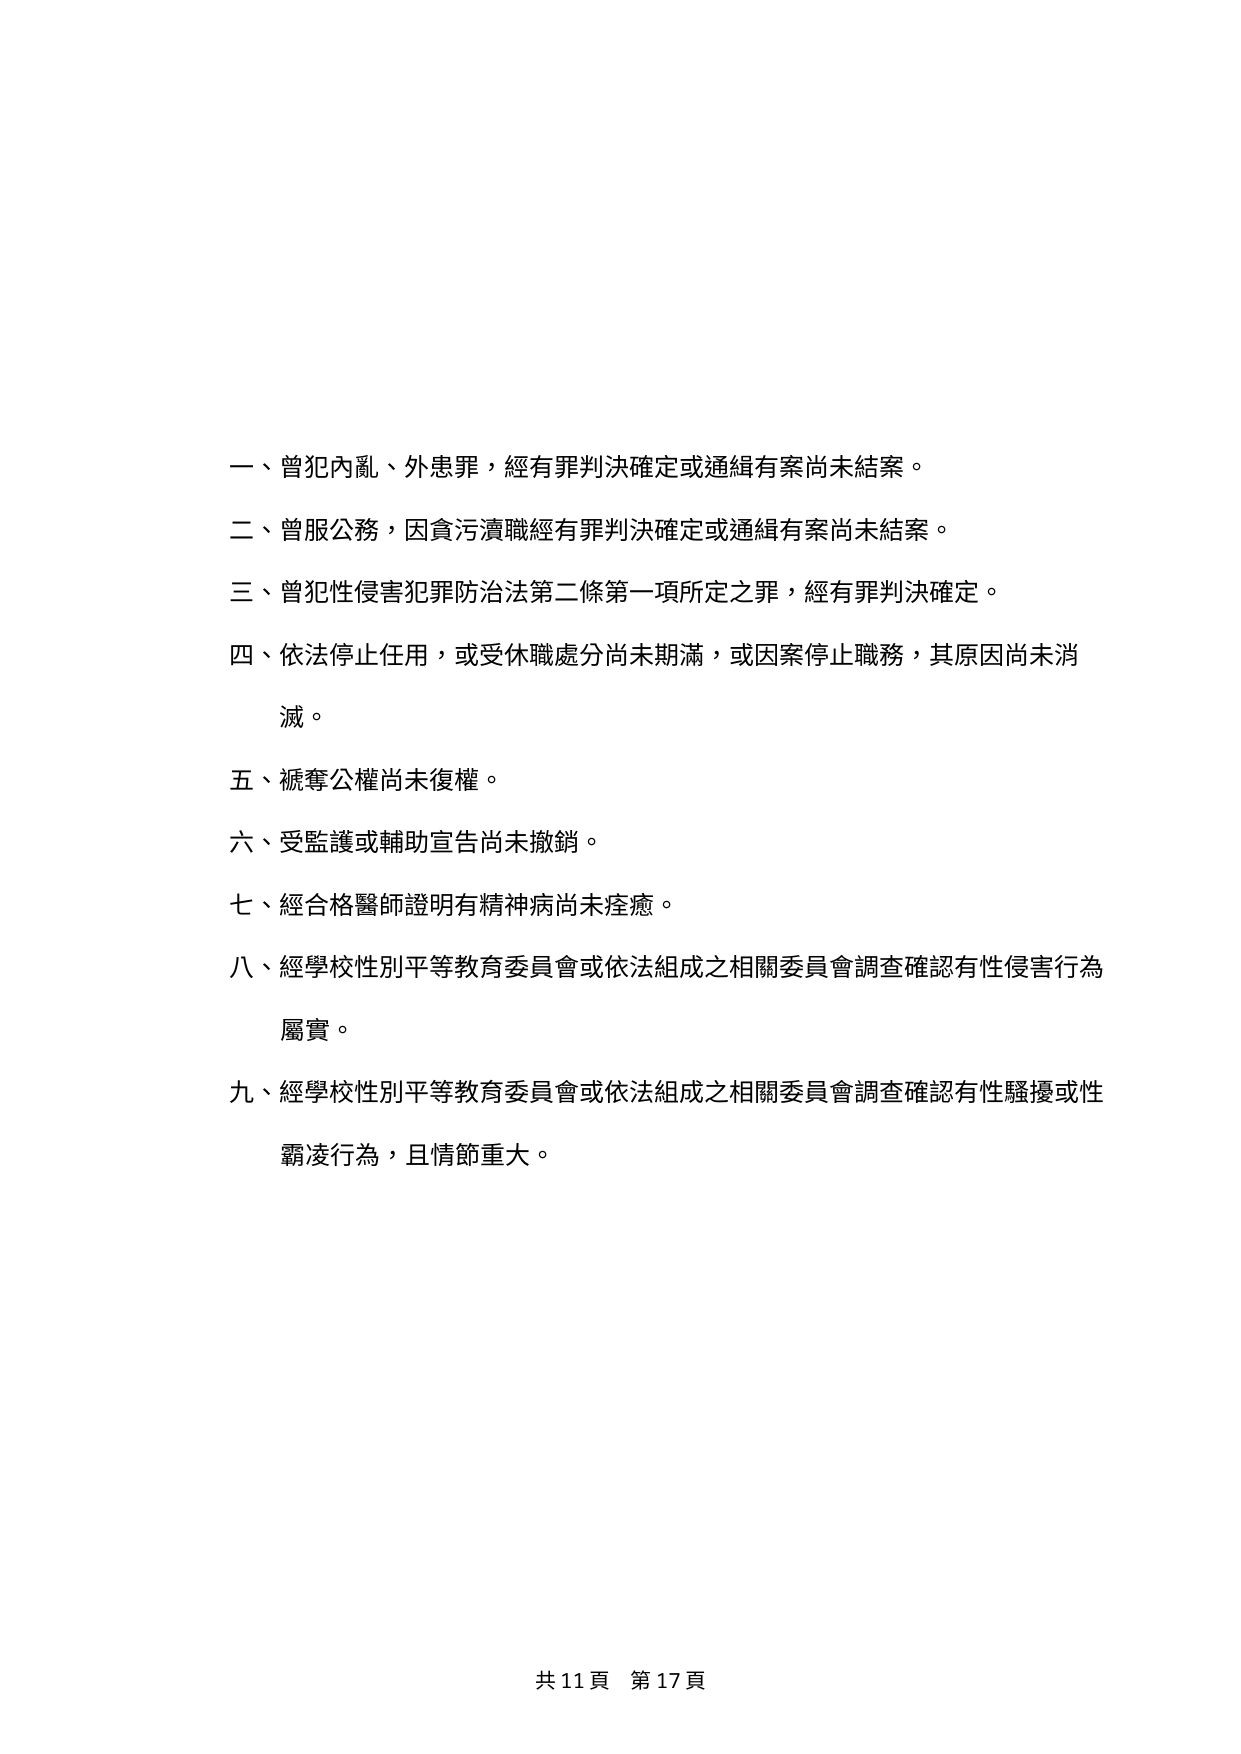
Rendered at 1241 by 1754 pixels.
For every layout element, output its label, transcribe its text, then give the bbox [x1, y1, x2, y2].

text 一、曾犯內亂、外患罪，經有罪判決確定或通緝有案尚未結案。 [118, 424, 1122, 487]
text 四、依法停止任用，或受休職處分尚未期滿，或因案停止職務，其原因尚未消 [118, 612, 1122, 674]
text 九、經學校性別平等教育委員會或依法組成之相關委員會調查確認有性騷擾或性 霸凌行為，且情節重大。 [229, 1049, 1122, 1174]
text 六、受監護或輔助宣告尚未撤銷。 [118, 799, 1122, 862]
text 二、曾服公務，因貪污瀆職經有罪判決確定或通緝有案尚未結案。 [118, 487, 1122, 549]
text 七、經合格醫師證明有精神病尚未痊癒。 [118, 862, 1122, 924]
text 滅。 [118, 674, 1122, 737]
text 五、褫奪公權尚未復權。 [118, 737, 1122, 799]
text 三、曾犯性侵害犯罪防治法第二條第一項所定之罪，經有罪判決確定。 [118, 549, 1122, 612]
text 八、經學校性別平等教育委員會或依法組成之相關委員會調查確認有性侵害行為 屬實。 [229, 924, 1122, 1049]
